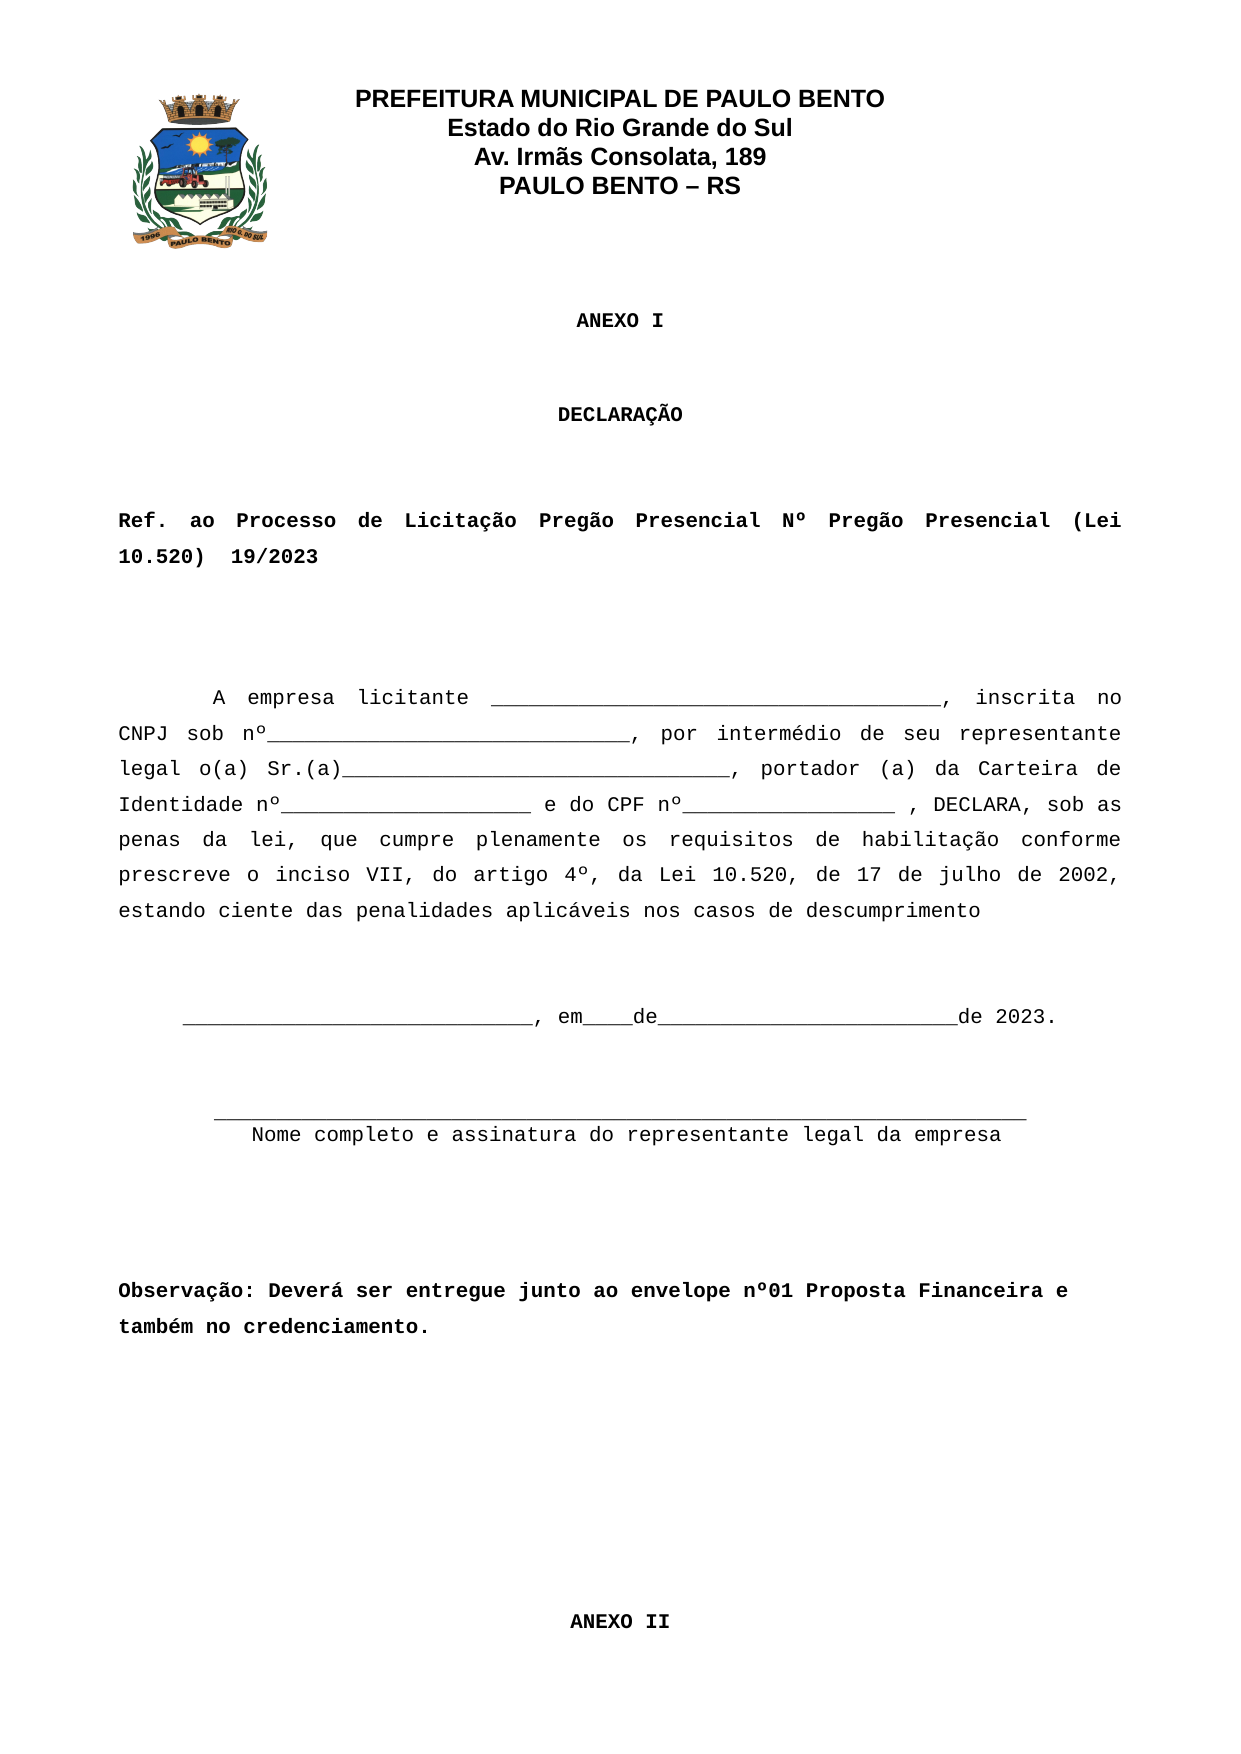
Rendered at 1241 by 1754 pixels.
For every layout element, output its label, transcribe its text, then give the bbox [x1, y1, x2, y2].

text ____________________________, em____de________________________de 2023. [118, 1006, 1122, 1030]
text ANEXO I [118, 309, 1122, 333]
text _________________________________________________________________ [118, 1101, 1122, 1124]
text DECLARAÇÃO [118, 404, 1122, 428]
text A empresa licitante ____________________________________, inscrita no CNPJ sob nº_____________________________, por intermédio de seu representante legal o(a) Sr.(a)_______________________________, portador (a) da Carteira de Identidade nº____________________ e do CPF nº_________________ , DECLARA, sob as penas da lei, que cumpre plenamente os requisitos de habilitação conforme prescreve o inciso VII, do artigo 4º, da Lei 10.520, de 17 de julho de 2002, estando ciente das penalidades aplicáveis nos casos de descumprimento [118, 687, 1122, 923]
text Nome completo e assinatura do representante legal da empresa [118, 1124, 1122, 1148]
text ANEXO II [118, 1611, 1122, 1635]
text Observação: Deverá ser entregue junto ao envelope nº01 Proposta Financeira e também no credenciamento. [118, 1280, 1122, 1339]
text Ref. ao Processo de Licitação Pregão Presencial Nº Pregão Presencial (Lei 10.520) 19/2023 [118, 510, 1122, 569]
picture [132, 93, 268, 249]
